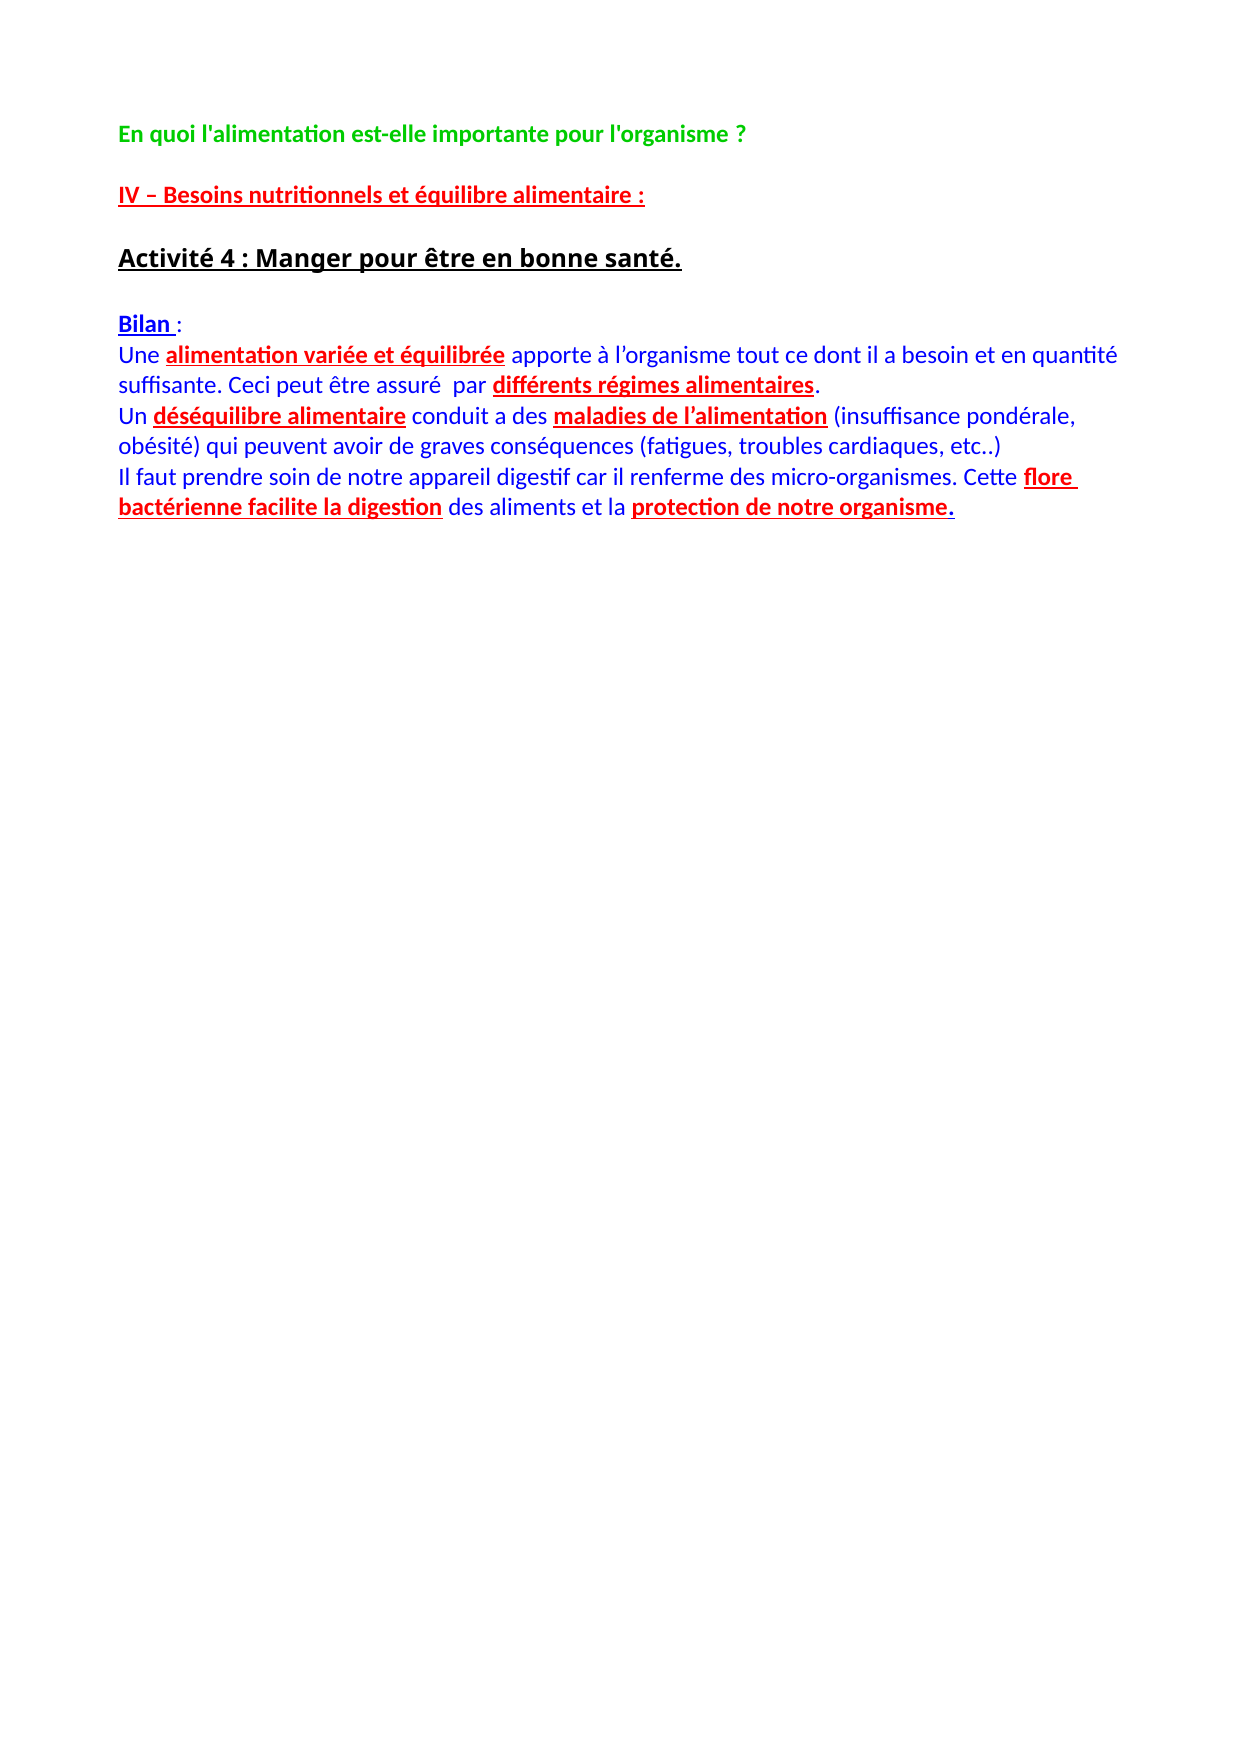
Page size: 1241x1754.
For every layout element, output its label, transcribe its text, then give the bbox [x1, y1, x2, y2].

text Activité 4 : Manger pour être en bonne santé. [118, 240, 1122, 274]
text Un déséquilibre alimentaire conduit a des maladies de l’alimentation (insuffisance pondérale, obésité) qui peuvent avoir de graves conséquences (fatigues, troubles cardiaques, etc..) [118, 400, 1122, 461]
text Une alimentation variée et équilibrée apporte à l’organisme tout ce dont il a besoin et en quantité suffisante. Ceci peut être assuré par différents régimes alimentaires. [118, 339, 1122, 400]
text En quoi l'alimentation est-elle importante pour l'organisme ? [118, 118, 1122, 149]
text Bilan : [118, 308, 1122, 339]
text IV – Besoins nutritionnels et équilibre alimentaire : [118, 179, 1122, 210]
text Il faut prendre soin de notre appareil digestif car il renferme des micro-organismes. Cette flore bactérienne facilite la digestion des aliments et la protection de notre organisme. [118, 461, 1122, 522]
